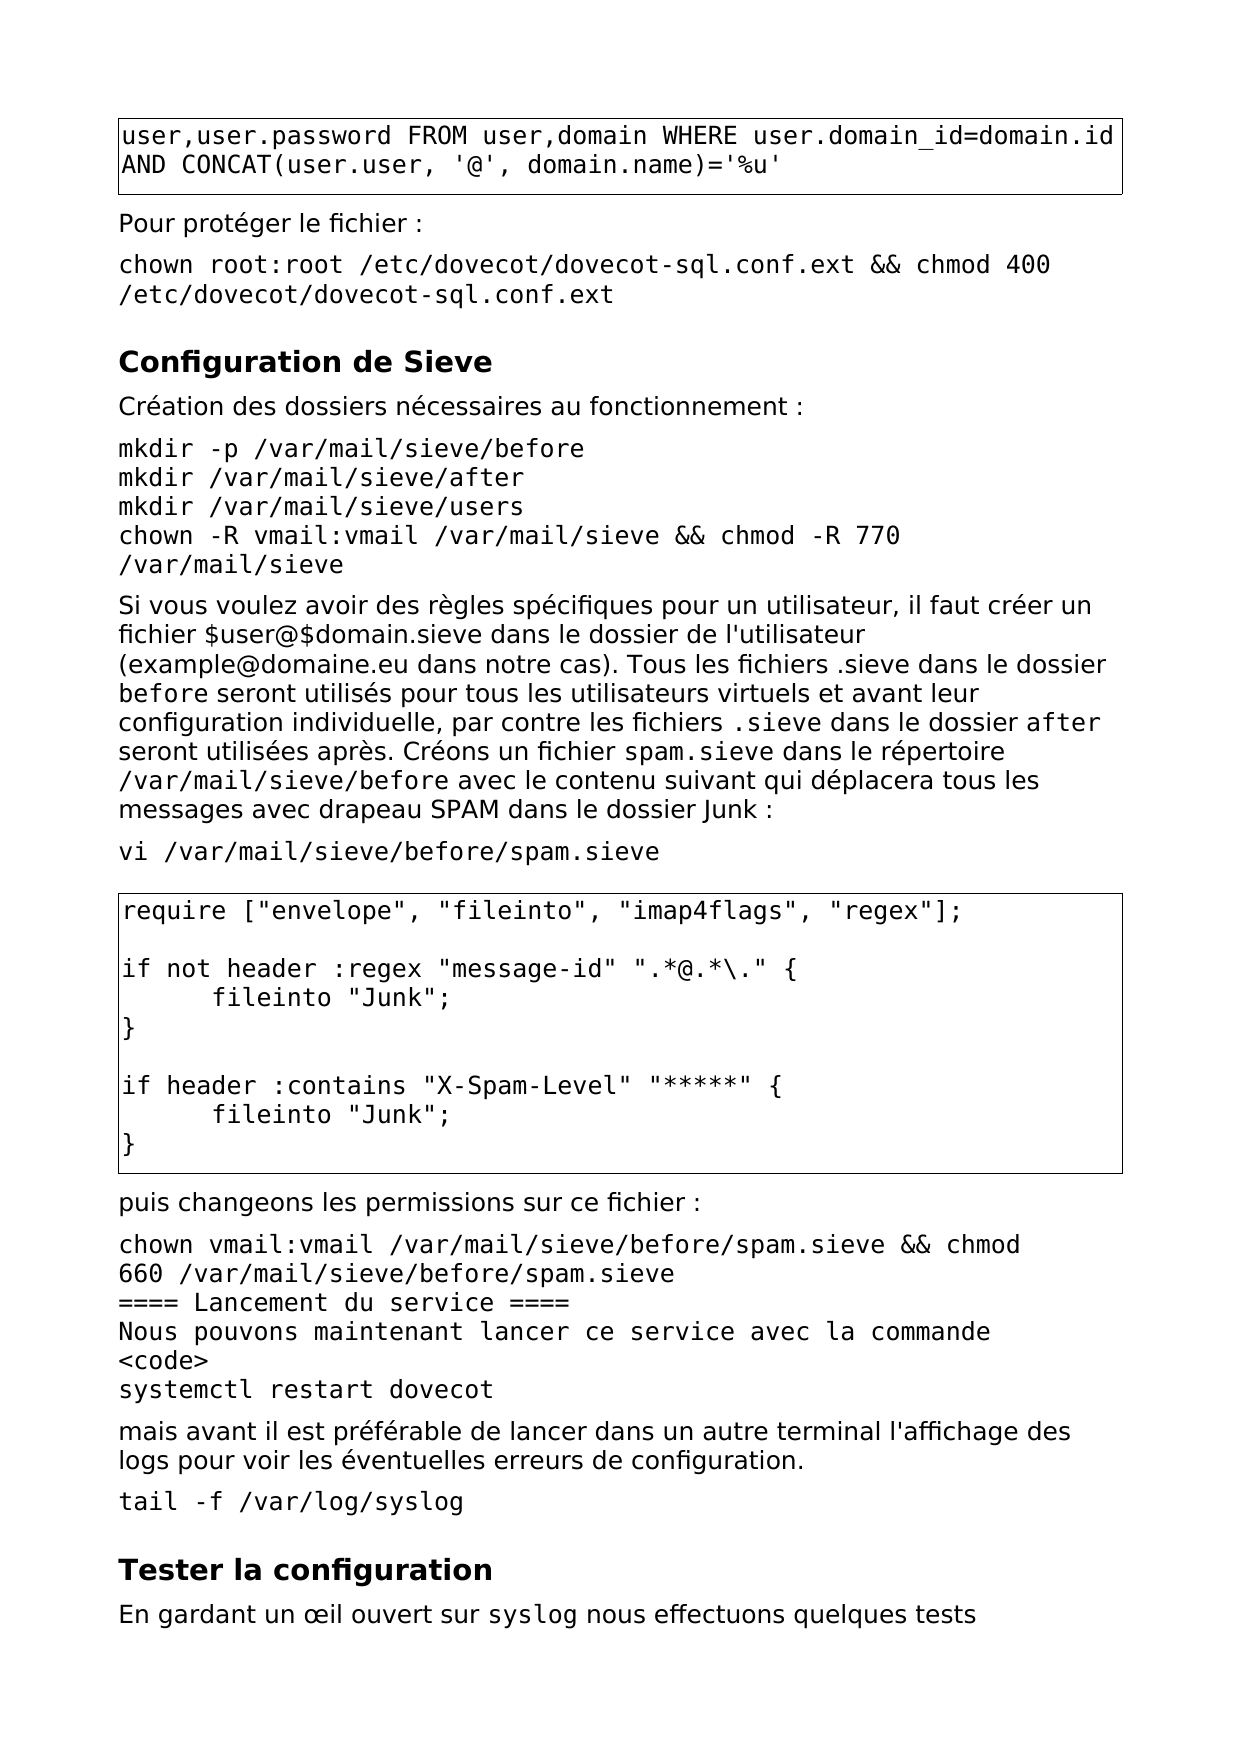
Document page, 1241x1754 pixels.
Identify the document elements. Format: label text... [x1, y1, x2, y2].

subtitle Configuration de Sieve [118, 346, 1122, 380]
text Si vous voulez avoir des règles spécifiques pour un utilisateur, il faut créer un fichier $user@$domain.sieve dans le dossier de l'utilisateur (example@domaine.eu dans notre cas). Tous les fichiers .sieve dans le dossier before seront utilisés pour tous les utilisateurs virtuels et avant leur configuration individuelle, par contre les fichiers .sieve dans le dossier after seront utilisées après. Créons un fichier spam.sieve dans le répertoire /var/mail/sieve/before avec le contenu suivant qui déplacera tous les messages avec drapeau SPAM dans le dossier Junk : [118, 592, 1122, 825]
text puis changeons les permissions sur ce fichier : [118, 1188, 1122, 1217]
subtitle Tester la configuration [118, 1553, 1122, 1587]
text tail -f /var/log/syslog [118, 1487, 1122, 1517]
text mkdir -p /var/mail/sieve/before mkdir /var/mail/sieve/after mkdir /var/mail/sieve/users chown -R vmail:vmail /var/mail/sieve && chmod -R 770 /var/mail/sieve [118, 434, 1122, 580]
text vi /var/mail/sieve/before/spam.sieve [118, 837, 1122, 867]
text chown root:root /etc/dovecot/dovecot-sql.conf.ext && chmod 400 /etc/dovecot/dovecot-sql.conf.ext [118, 251, 1122, 309]
text Pour protéger le fichier : [118, 209, 1122, 238]
text En gardant un œil ouvert sur syslog nous effectuons quelques tests [118, 1600, 1122, 1629]
text chown vmail:vmail /var/mail/sieve/before/spam.sieve && chmod 660 /var/mail/sieve/before/spam.sieve ==== Lancement du service ==== Nous pouvons maintenant lancer ce service avec la commande <code> systemctl restart dovecot [118, 1230, 1122, 1405]
text Création des dossiers nécessaires au fonctionnement : [118, 392, 1122, 421]
table_header user,user.password FROM user,domain WHERE user.domain_id=domain.id AND CONCAT(user.user, '@', domain.name)='%u' [119, 119, 1122, 194]
text mais avant il est préférable de lancer dans un autre terminal l'affichage des logs pour voir les éventuelles erreurs de configuration. [118, 1417, 1122, 1475]
table_header require ["envelope", "fileinto", "imap4flags", "regex"]; if not header :regex "message-id" ".*@.*\." { fileinto "Junk"; } if header :contains "X-Spam-Level" "*****" { fileinto "Junk"; } [119, 894, 1122, 1173]
